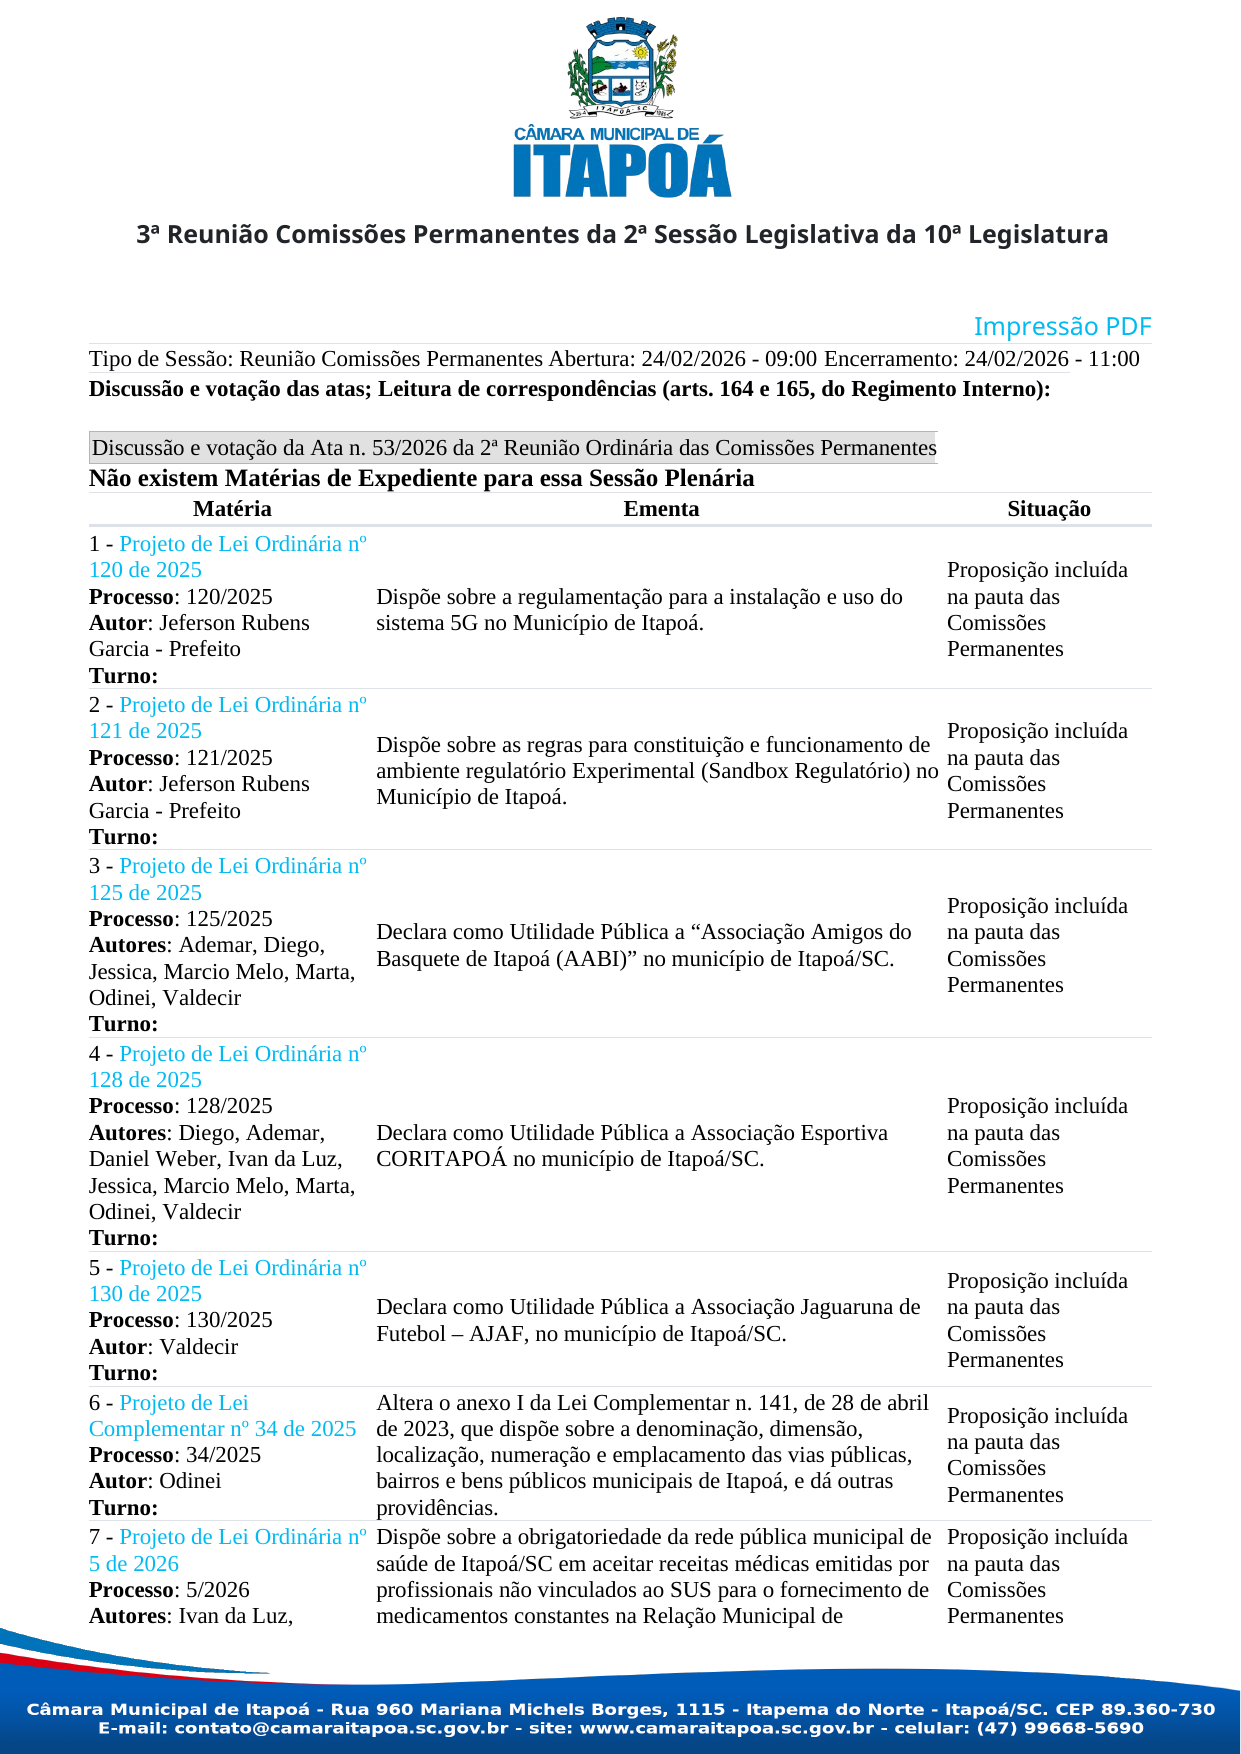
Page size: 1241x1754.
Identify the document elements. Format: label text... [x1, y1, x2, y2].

picture [510, 14, 734, 198]
table_cell Altera o anexo I da Lei Complementar n. 141, de 28 de abril de 2023, que dispõe sobre a denominação, dimensão, localização, numeração e emplacamento das vias públicas, bairros e bens públicos municipais de Itapoá, e dá outras providências. [376, 1387, 947, 1520]
picture [0, 1628, 1241, 1754]
table_cell 2 - Projeto de Lei Ordinária nº 121 de 2025 Processo: 121/2025 Autor: Jeferson Rubens Garcia - Prefeito Turno: [89, 689, 376, 849]
table_cell 4 - Projeto de Lei Ordinária nº 128 de 2025 Processo: 128/2025 Autores: Diego, Ademar, Daniel Weber, Ivan da Luz, Jessica, Marcio Melo, Marta, Odinei, Valdecir Turno: [89, 1038, 376, 1251]
table_cell 6 - Projeto de Lei Complementar nº 34 de 2025 Processo: 34/2025 Autor: Odinei Turno: [89, 1387, 376, 1520]
table_header Tipo de Sessão: Reunião Comissões Permanentes [89, 344, 548, 372]
table_cell 1 - Projeto de Lei Ordinária nº 120 de 2025 Processo: 120/2025 Autor: Jeferson Rubens Garcia - Prefeito Turno: [89, 527, 376, 688]
table_cell Declara como Utilidade Pública a Associação Jaguaruna de Futebol – AJAF, no município de Itapoá/SC. [376, 1252, 947, 1386]
table_header Discussão e votação das atas; Leitura de correspondências (arts. 164 e 165, do Regimento Interno): Discussão e votação da Ata n. 53/2026 da 2ª Reunião Ordinária das Comissões Permanentes [89, 373, 1070, 463]
table_header Matéria [89, 493, 376, 524]
table_cell 7 - Projeto de Lei Ordinária nº 5 de 2026 Processo: 5/2026 Autores: Ivan da Luz, [89, 1521, 376, 1628]
table_cell Declara como Utilidade Pública a “Associação Amigos do Basquete de Itapoá (AABI)” no município de Itapoá/SC. [376, 850, 947, 1037]
table_header Encerramento: 24/02/2026 - 11:00 [824, 344, 1152, 372]
table_cell Proposição incluída na pauta das Comissões Permanentes [947, 1387, 1152, 1520]
table_cell Dispõe sobre a obrigatoriedade da rede pública municipal de saúde de Itapoá/SC em aceitar receitas médicas emitidas por profissionais não vinculados ao SUS para o fornecimento de medicamentos constantes na Relação Municipal de [376, 1521, 947, 1628]
table_cell 3 - Projeto de Lei Ordinária nº 125 de 2025 Processo: 125/2025 Autores: Ademar, Diego, Jessica, Marcio Melo, Marta, Odinei, Valdecir Turno: [89, 850, 376, 1037]
table_cell Proposição incluída na pauta das Comissões Permanentes [947, 527, 1152, 688]
table_cell Dispõe sobre a regulamentação para a instalação e uso do sistema 5G no Município de Itapoá. [376, 527, 947, 688]
subtitle 3ª Reunião Comissões Permanentes da 2ª Sessão Legislativa da 10ª Legislatura [94, 217, 1152, 251]
table_cell Declara como Utilidade Pública a Associação Esportiva CORITAPOÁ no município de Itapoá/SC. [376, 1038, 947, 1251]
text Impressão PDF [88, 308, 1152, 342]
table_cell Proposição incluída na pauta das Comissões Permanentes [947, 1038, 1152, 1251]
table_header Situação [947, 493, 1152, 524]
table_cell 5 - Projeto de Lei Ordinária nº 130 de 2025 Processo: 130/2025 Autor: Valdecir Turno: [89, 1252, 376, 1386]
table_header Ementa [376, 493, 947, 524]
table_cell Proposição incluída na pauta das Comissões Permanentes [947, 1521, 1152, 1628]
table_cell Proposição incluída na pauta das Comissões Permanentes [947, 1252, 1152, 1386]
text Não existem Matérias de Expediente para essa Sessão Plenária [88, 463, 1152, 492]
table_cell Proposição incluída na pauta das Comissões Permanentes [947, 689, 1152, 849]
table_cell Dispõe sobre as regras para constituição e funcionamento de ambiente regulatório Experimental (Sandbox Regulatório) no Município de Itapoá. [376, 689, 947, 849]
table_header Abertura: 24/02/2026 - 09:00 [548, 344, 824, 372]
table_cell Proposição incluída na pauta das Comissões Permanentes [947, 850, 1152, 1037]
